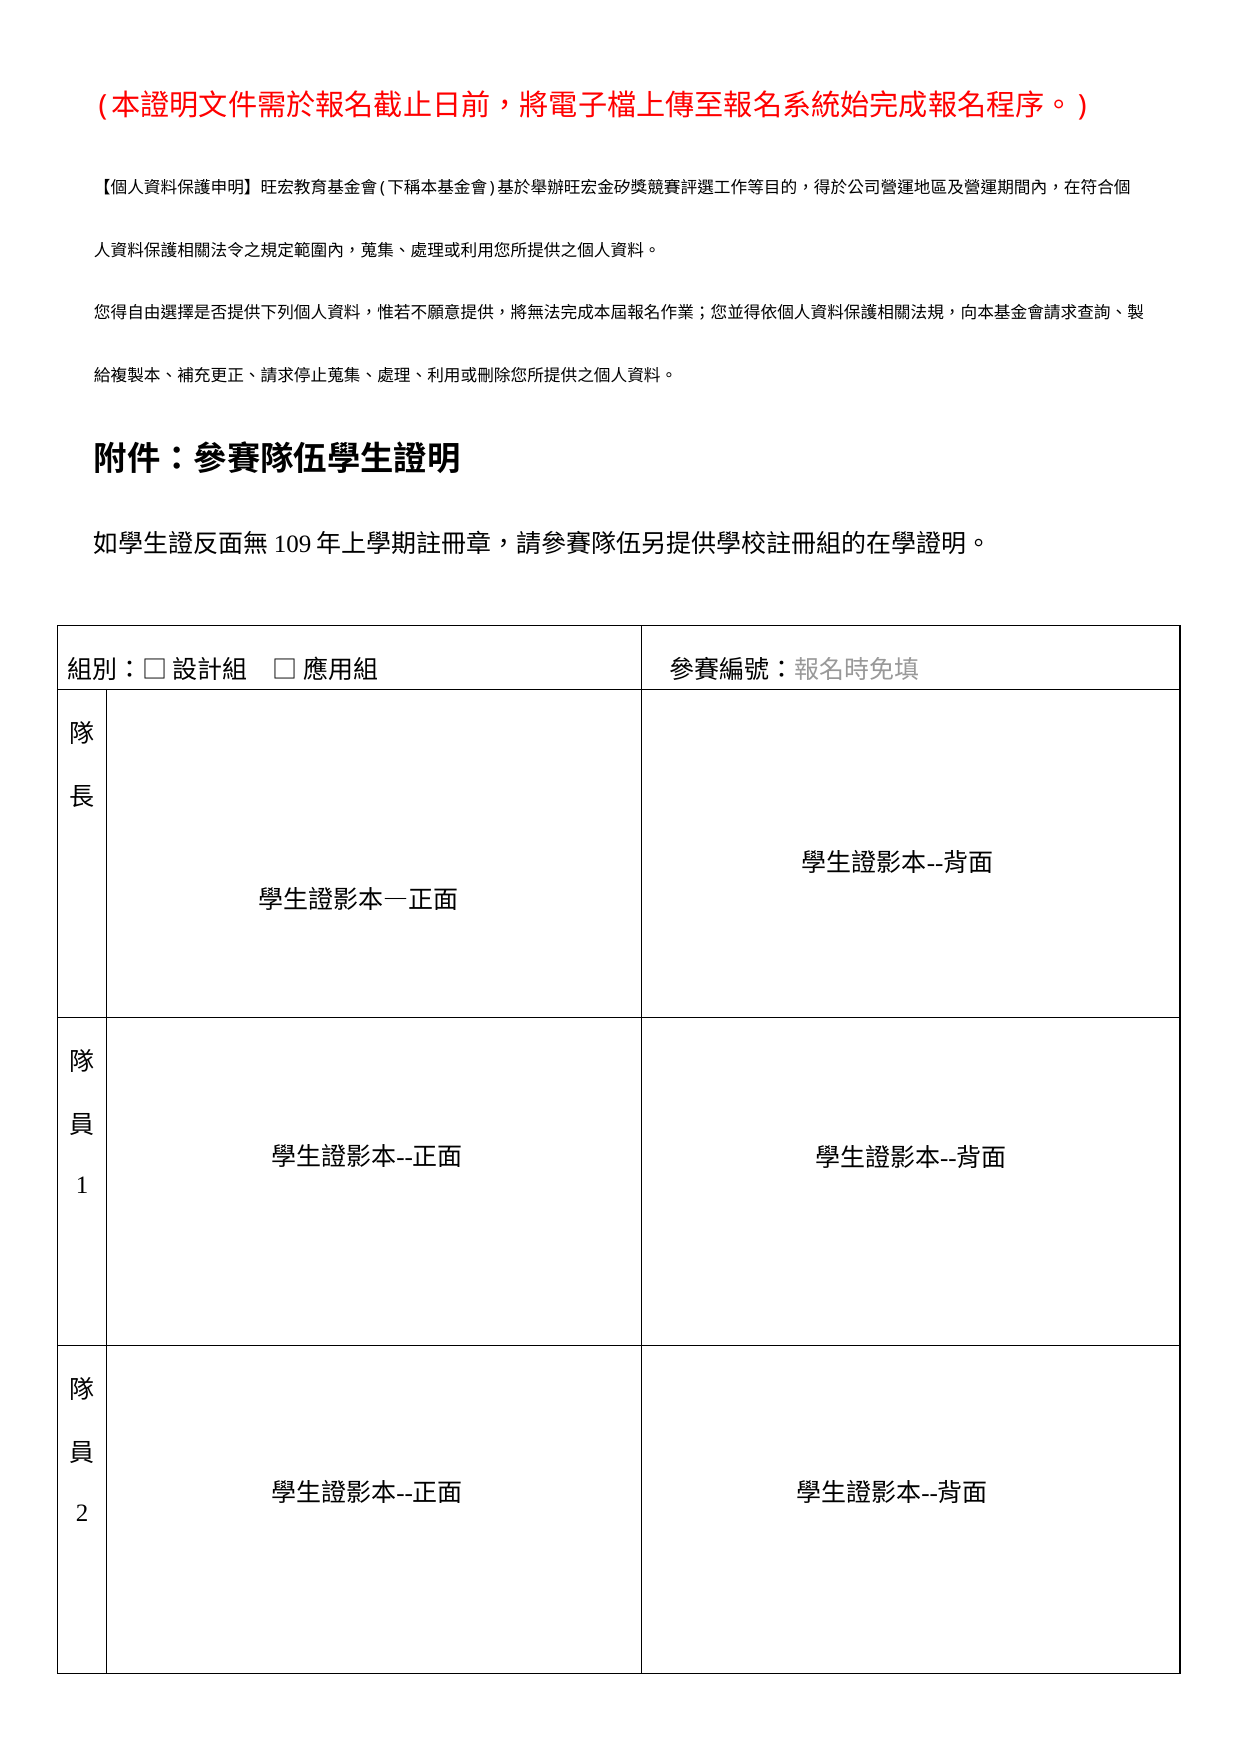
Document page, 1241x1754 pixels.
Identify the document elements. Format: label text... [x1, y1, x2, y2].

table_header 參賽編號：報名時免填 [642, 626, 1179, 689]
text (本證明文件需於報名截止日前，將電子檔上傳至報名系統始完成報名程序。) [94, 61, 1144, 124]
text 【個人資料保護申明】旺宏教育基金會(下稱本基金會)基於舉辦旺宏金矽獎競賽評選工作等目的，得於公司營運地區及營運期間內，在符合個人資料保護相關法令之規定範圍內，蒐集、處理或利用您所提供之個人資料。 [94, 145, 1144, 270]
table_cell 隊長 [58, 690, 106, 1017]
table_cell 隊員 2 [58, 1346, 106, 1673]
table_cell [642, 690, 1179, 1017]
table_cell [642, 1346, 1179, 1673]
table_cell [642, 1018, 1179, 1345]
text 如學生證反面無109年上學期註冊章，請參賽隊伍另提供學校註冊組的在學證明。 [94, 500, 1144, 563]
table_cell [107, 1018, 641, 1345]
text 附件：參賽隊伍學生證明 [94, 414, 1144, 476]
table_cell 隊員 1 [58, 1018, 106, 1345]
table_header 組別：□ 設計組 □ 應用組 [58, 626, 641, 689]
text 您得自由選擇是否提供下列個人資料，惟若不願意提供，將無法完成本屆報名作業；您並得依個人資料保護相關法規，向本基金會請求查詢、製給複製本、補充更正、請求停止蒐集、處理、利用或刪除您所提供之個人資料。 [94, 270, 1144, 395]
table_cell [107, 1346, 641, 1673]
table_cell [107, 690, 641, 1017]
